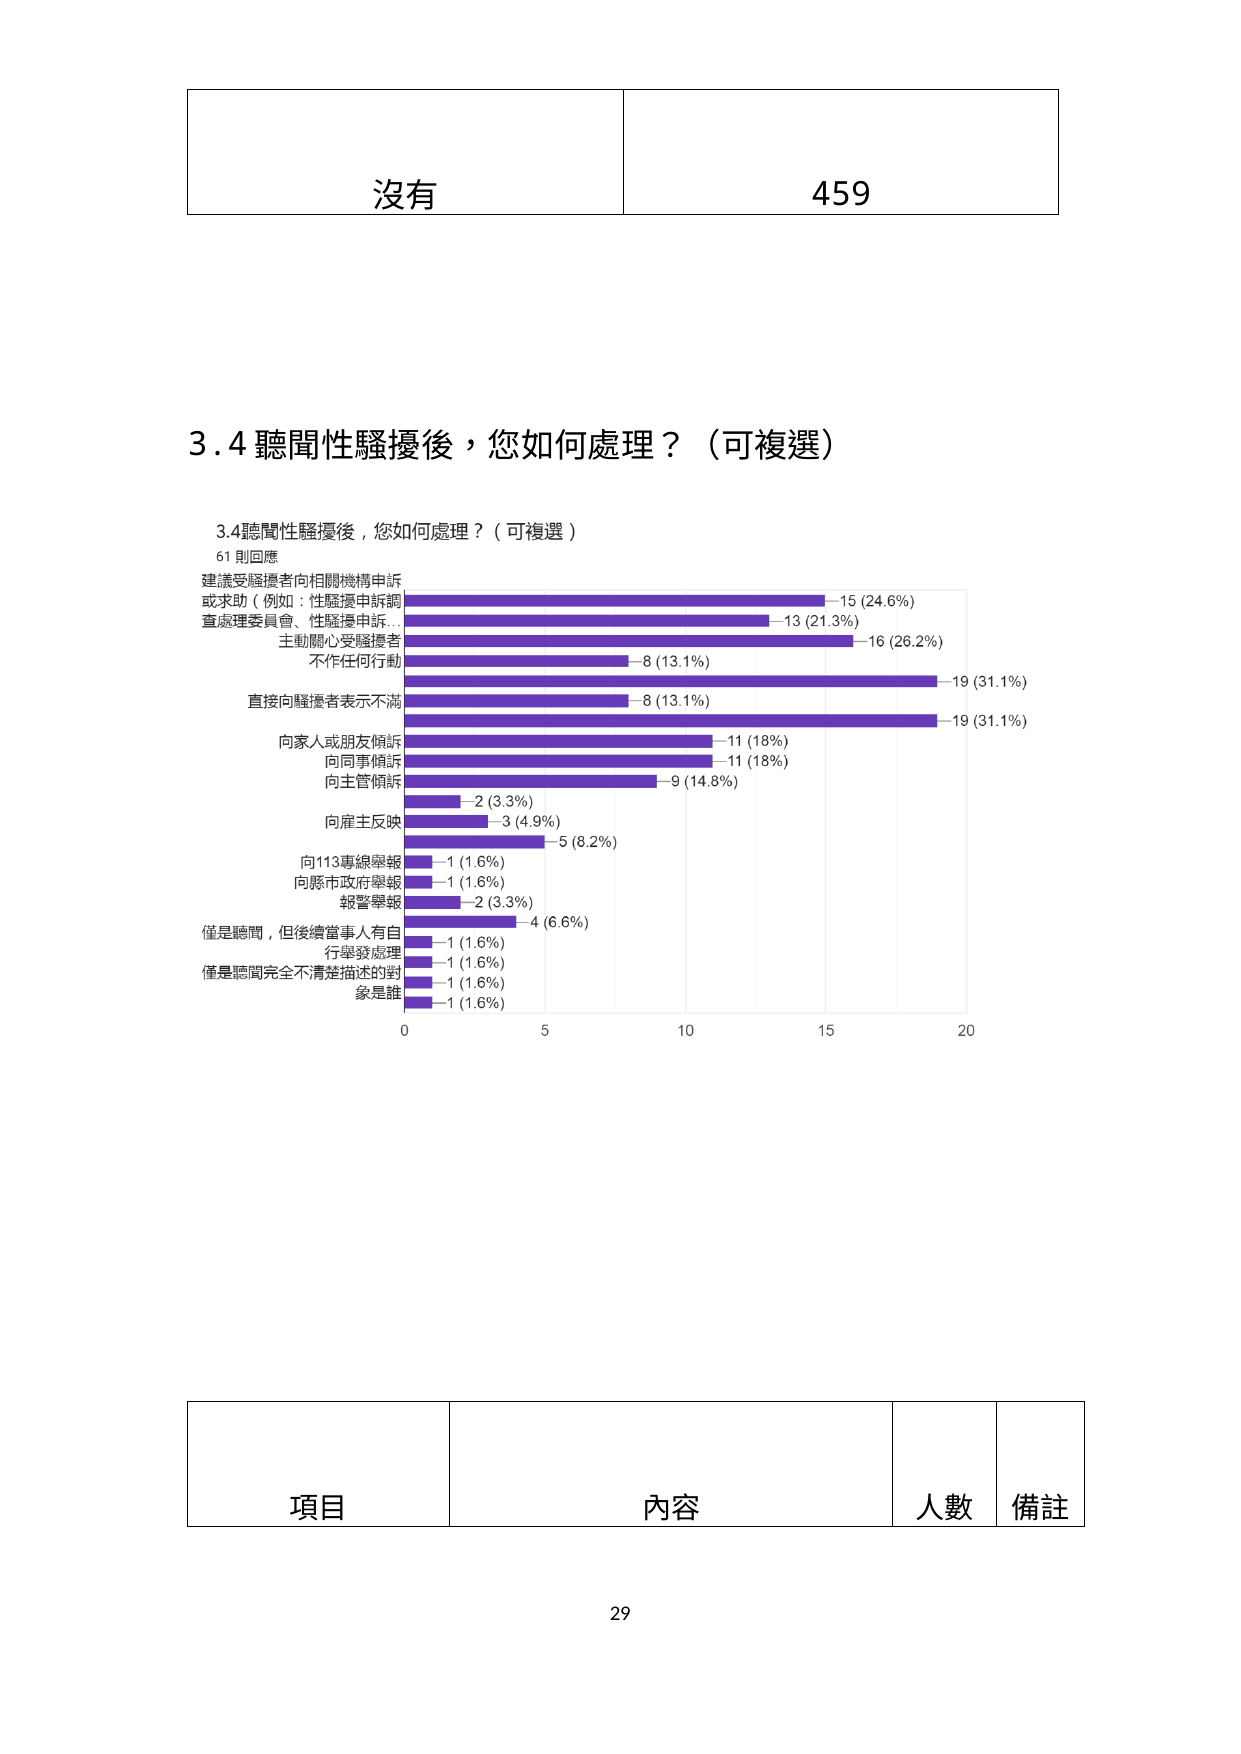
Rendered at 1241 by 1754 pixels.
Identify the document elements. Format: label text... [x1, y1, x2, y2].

table_header 項目 [188, 1402, 449, 1526]
table_header 人數 [893, 1402, 996, 1526]
table_header 內容 [450, 1402, 892, 1526]
table_cell 459 [624, 90, 1058, 214]
table_cell 沒有 [188, 90, 623, 214]
table_header 備註 [997, 1402, 1084, 1526]
text 3.4聽聞性騷擾後，您如何處理？（可複選） [187, 401, 1053, 464]
